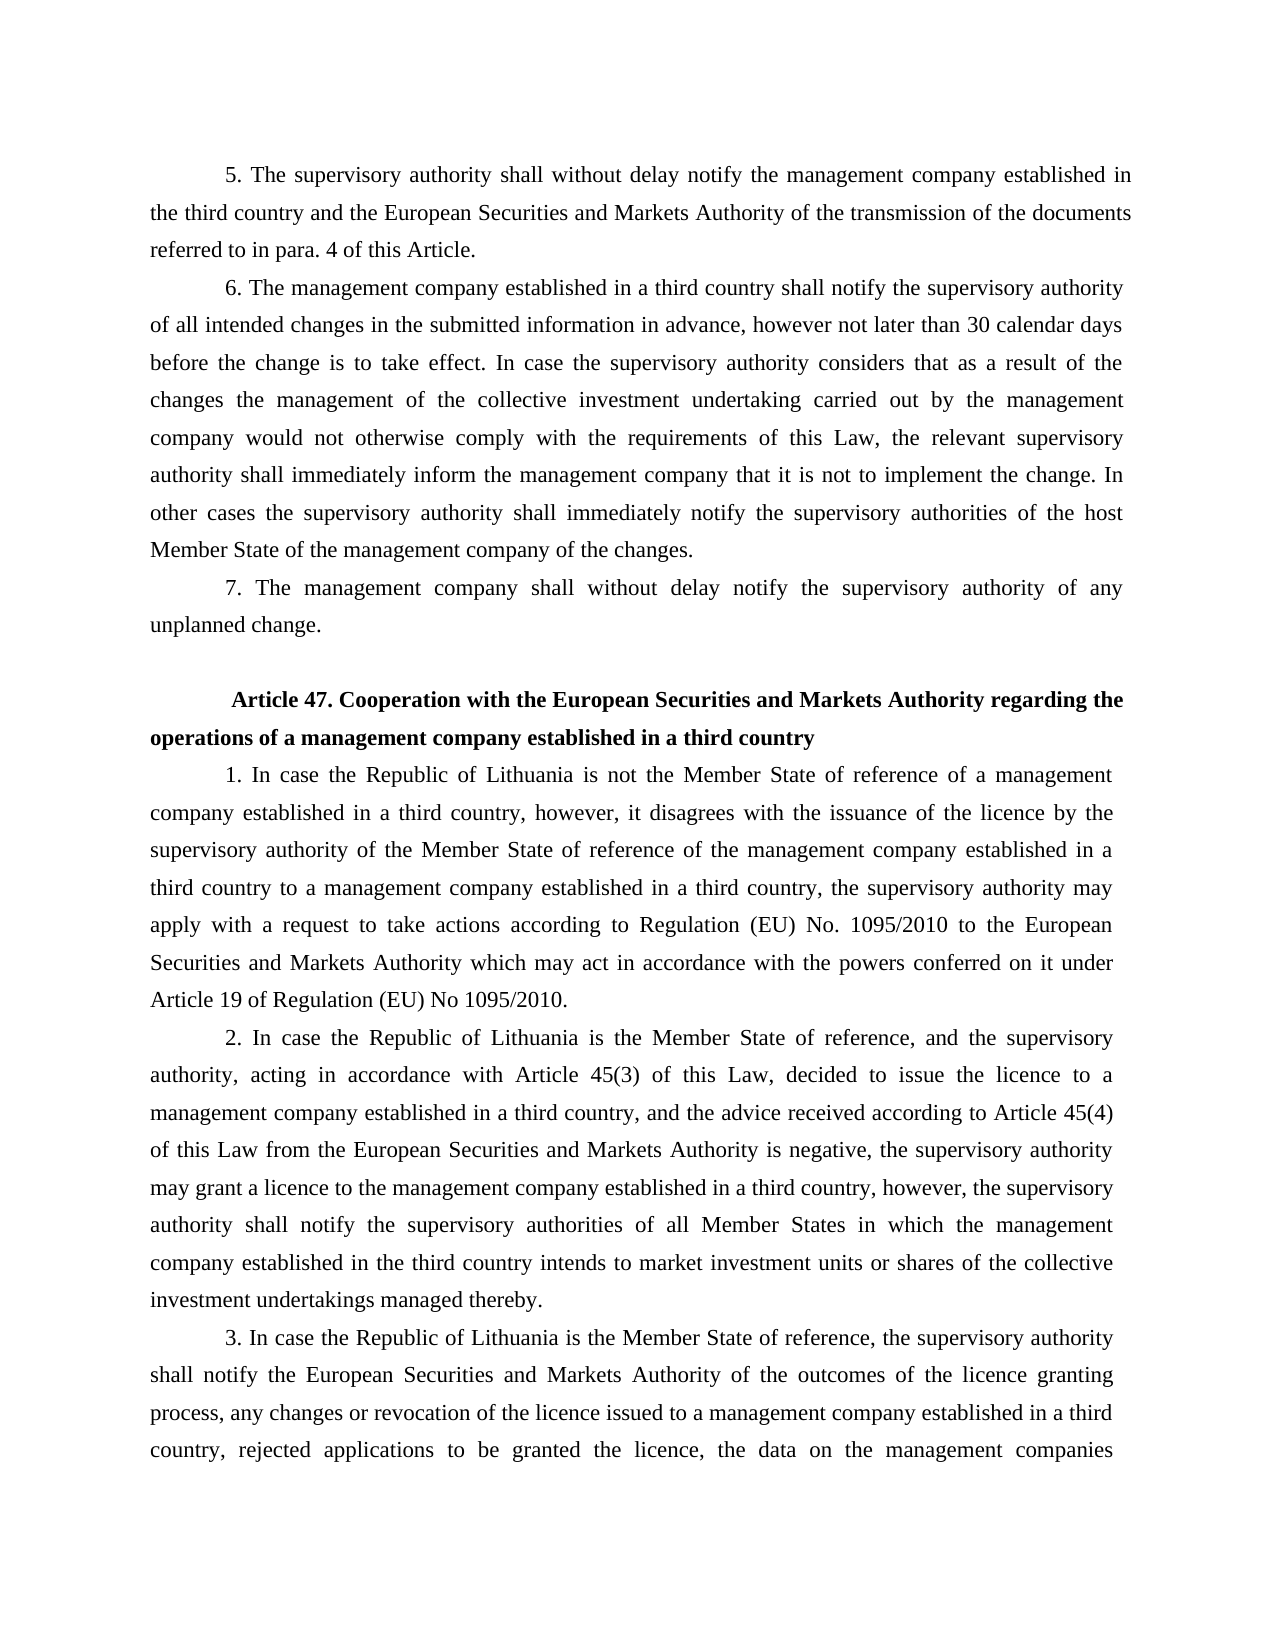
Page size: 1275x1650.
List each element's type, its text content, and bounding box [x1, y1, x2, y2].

text 3. In case the Republic of Lithuania is the Member State of reference, the supervisory authority shall notify the European Securities and Markets Authority of the outcomes of the licence granting process, any changes or revocation of the licence issued to a management company established in a third country, rejected applications to be granted the licence, the data on the management companies [150, 1312, 1115, 1462]
text 7. The management company shall without delay notify the supervisory authority of any unplanned change. [150, 562, 1125, 637]
text 2. In case the Republic of Lithuania is the Member State of reference, and the supervisory authority, acting in accordance with Article 45(3) of this Law, decided to issue the licence to a management company established in a third country, and the advice received according to Article 45(4) of this Law from the European Securities and Markets Authority is negative, the supervisory authority may grant a licence to the management company established in a third country, however, the supervisory authority shall notify the supervisory authorities of all Member States in which the management company established in the third country intends to market investment units or shares of the collective investment undertakings managed thereby. [150, 1012, 1115, 1312]
text Article 47. Cooperation with the European Securities and Markets Authority regarding the operations of a management company established in a third country [150, 675, 1125, 750]
text 1. In case the Republic of Lithuania is not the Member State of reference of a management company established in a third country, however, it disagrees with the issuance of the licence by the supervisory authority of the Member State of reference of the management company established in a third country to a management company established in a third country, the supervisory authority may apply with a request to take actions according to Regulation (EU) No. 1095/2010 to the European Securities and Markets Authority which may act in accordance with the powers conferred on it under Article 19 of Regulation (EU) No 1095/2010. [150, 750, 1115, 1012]
text 5. The supervisory authority shall without delay notify the management company established in the third country and the European Securities and Markets Authority of the transmission of the documents referred to in para. 4 of this Article. [150, 150, 1134, 262]
text 6. The management company established in a third country shall notify the supervisory authority of all intended changes in the submitted information in advance, however not later than 30 calendar days before the change is to take effect. In case the supervisory authority considers that as a result of the changes the management of the collective investment undertaking carried out by the management company would not otherwise comply with the requirements of this Law, the relevant supervisory authority shall immediately inform the management company that it is not to implement the change. In other cases the supervisory authority shall immediately notify the supervisory authorities of the host Member State of the management company of the changes. [150, 262, 1125, 562]
